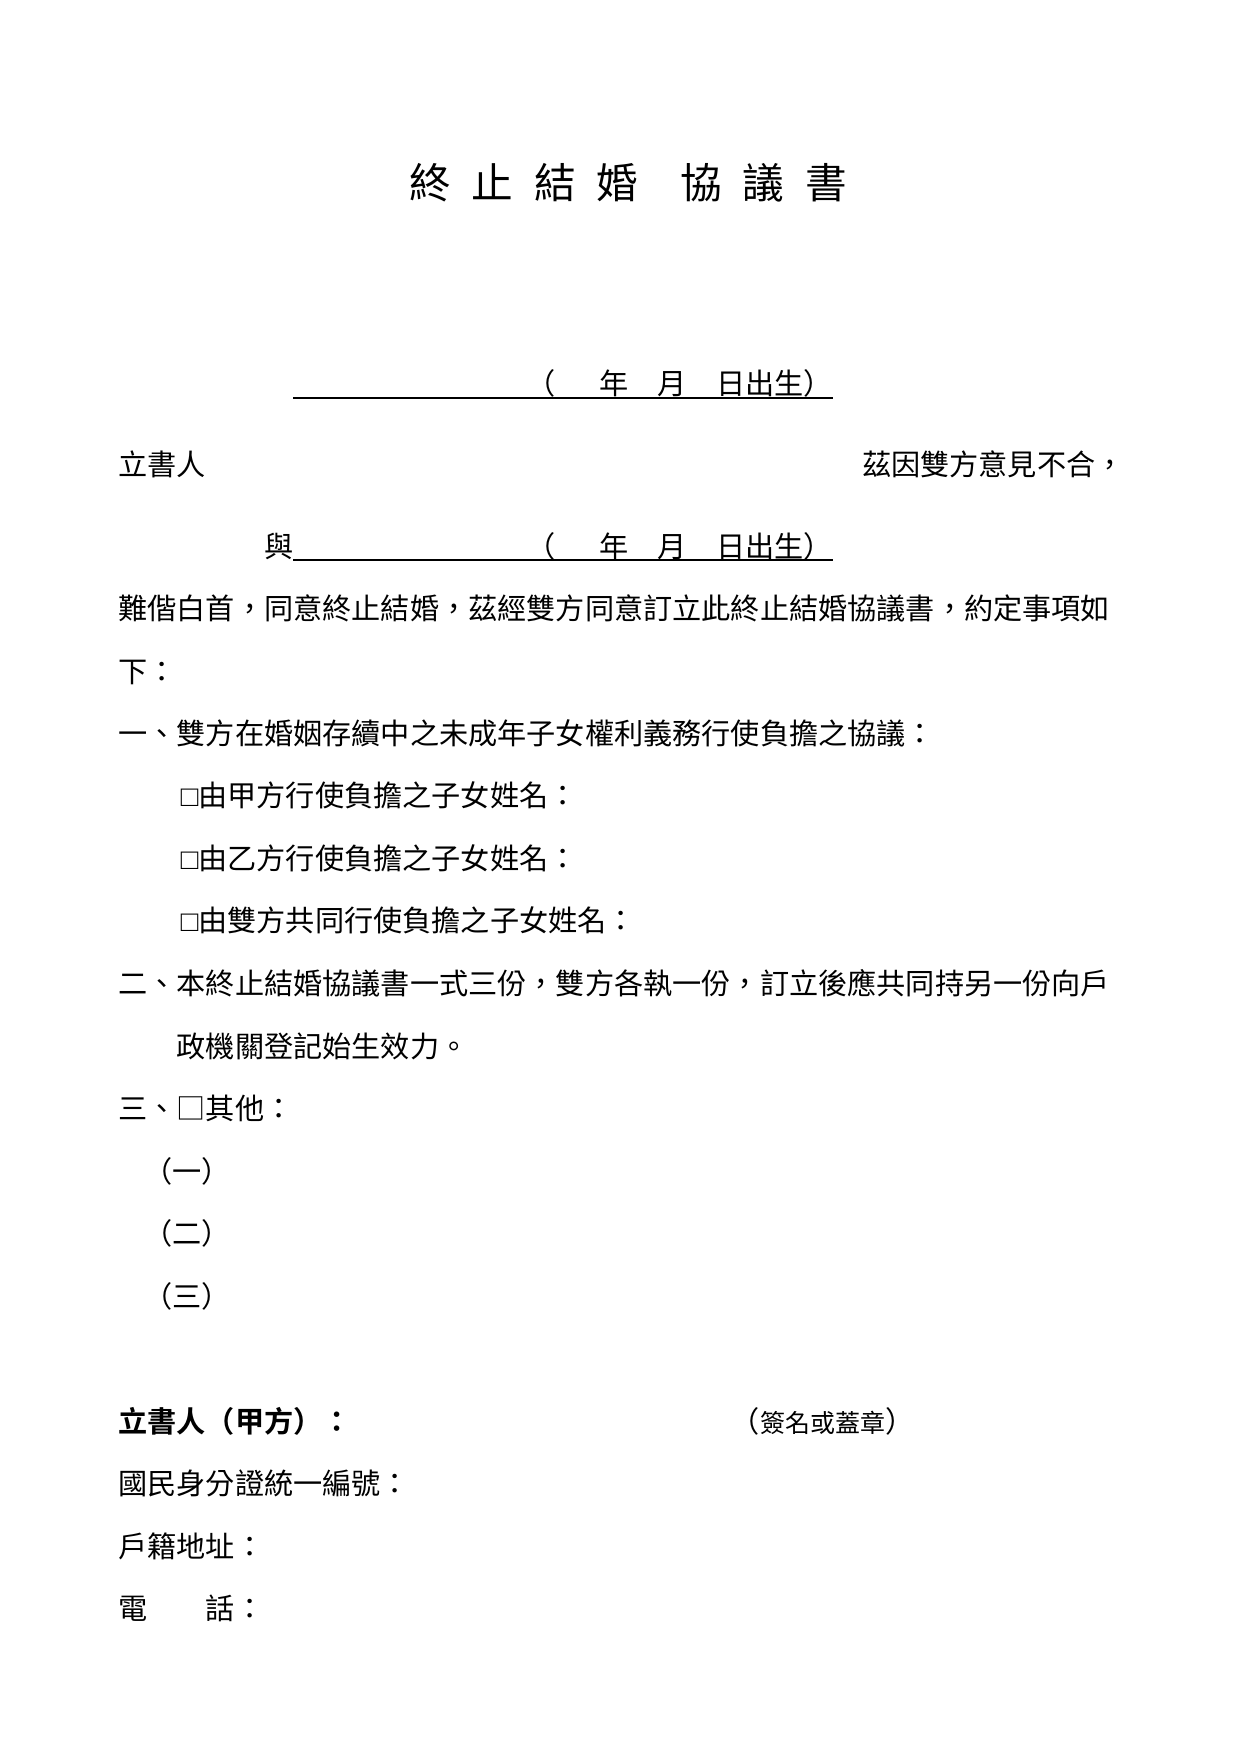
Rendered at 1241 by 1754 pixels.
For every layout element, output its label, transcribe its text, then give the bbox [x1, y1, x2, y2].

text □由甲方行使負擔之子女姓名： [181, 753, 1137, 815]
text 電 話： [118, 1565, 1137, 1628]
text 終 止 結 婚 協 議 書 [118, 138, 1137, 201]
text 與 （ 年 月 日出生） [118, 503, 1137, 565]
text 國民身分證統一編號： [118, 1440, 1137, 1503]
text 立書人 茲因雙方意見不合， [118, 421, 1137, 484]
text 二、本終止結婚協議書一式三份，雙方各執一份，訂立後應共同持另一份向戶政機關登記始生效力。 [118, 940, 1137, 1065]
text （一） [143, 1128, 1137, 1190]
text （ 年 月 日出生） [118, 340, 1137, 403]
text 難偕白首，同意終止結婚，茲經雙方同意訂立此終止結婚協議書，約定事項如下： [118, 565, 1137, 690]
text （二） [143, 1190, 1137, 1253]
text （三） [143, 1253, 1137, 1315]
text □由雙方共同行使負擔之子女姓名： [181, 878, 1137, 940]
text 一、雙方在婚姻存續中之未成年子女權利義務行使負擔之協議： [118, 690, 1137, 753]
text 戶籍地址： [118, 1503, 1137, 1565]
text 三、□其他： [118, 1065, 1137, 1128]
text □由乙方行使負擔之子女姓名： [181, 815, 1137, 878]
text 立書人（甲方）： （簽名或蓋章） [118, 1378, 1137, 1440]
